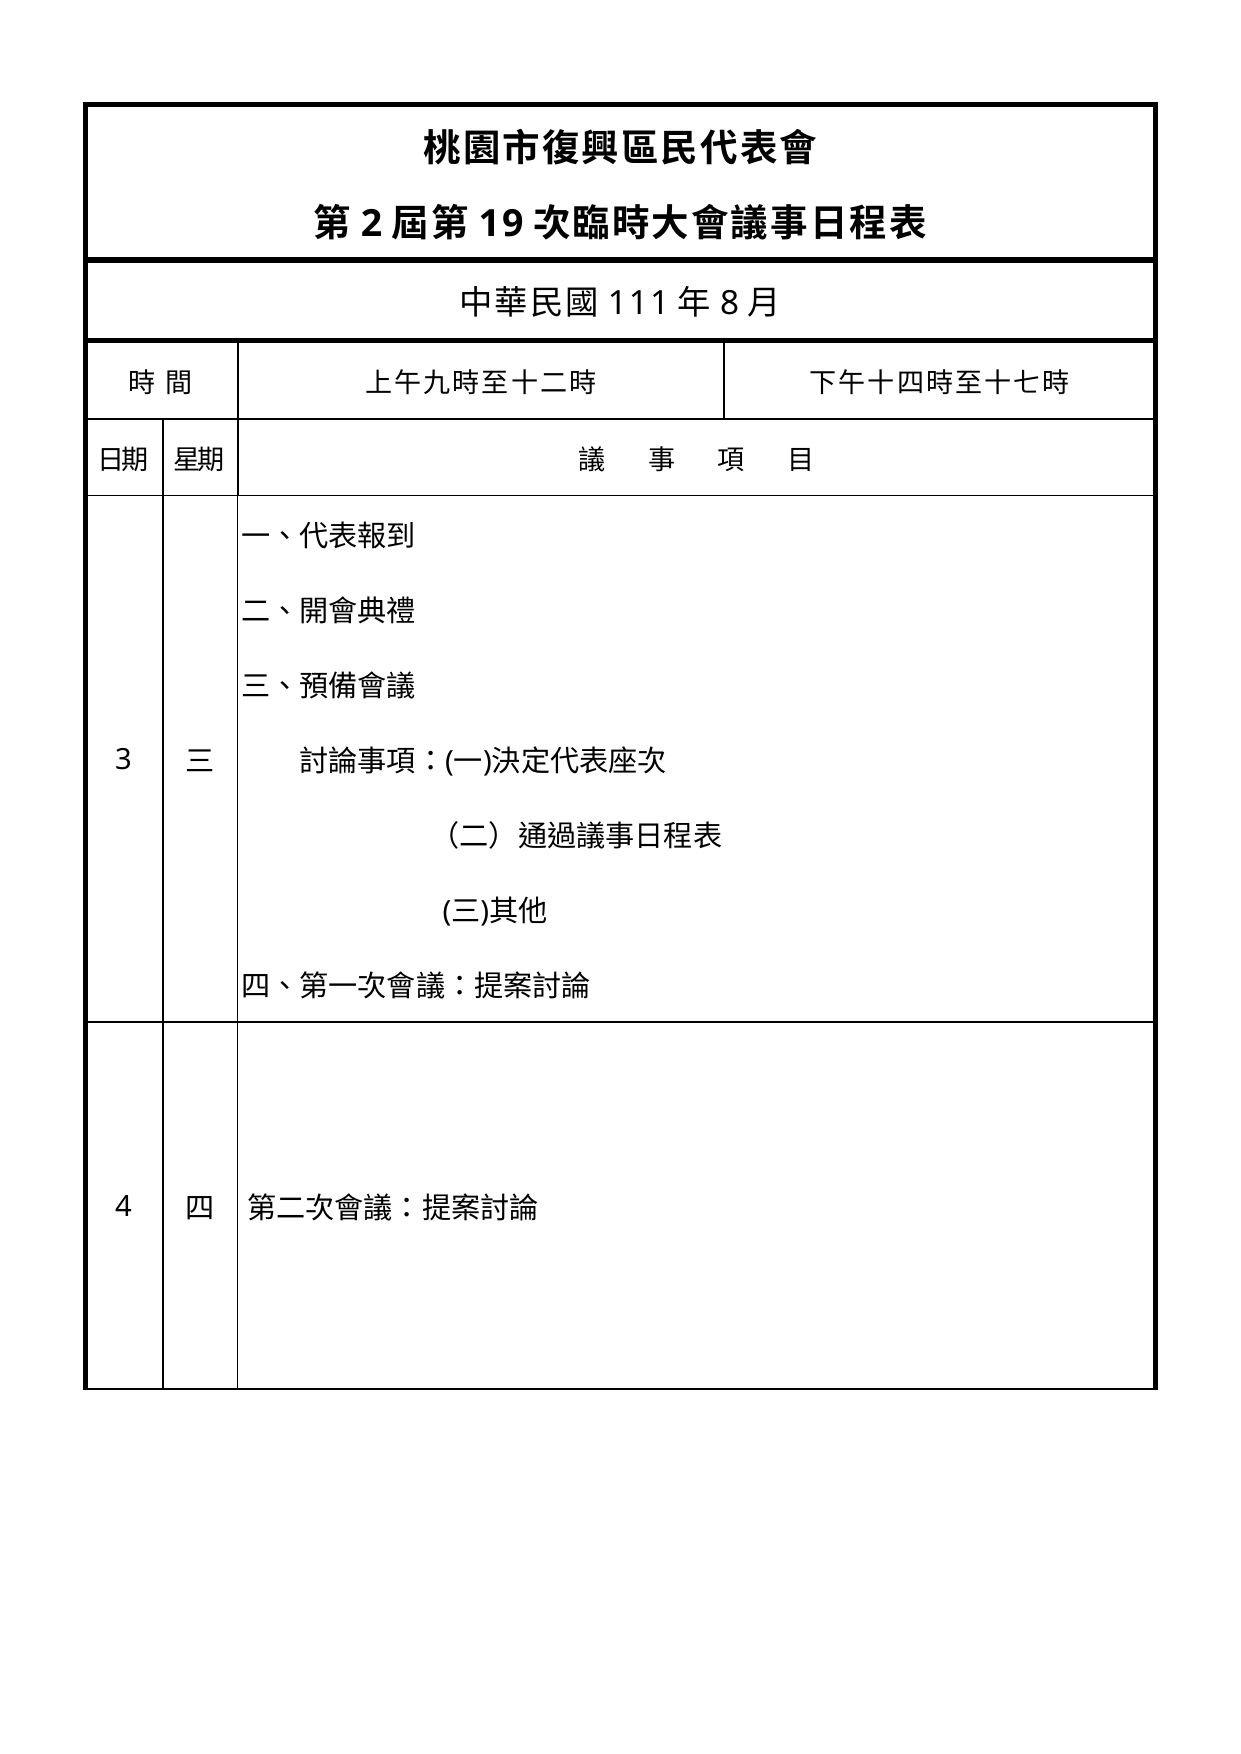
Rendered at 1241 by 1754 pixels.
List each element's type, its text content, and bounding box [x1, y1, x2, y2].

table_cell 第二次會議：提案討論 [238, 1023, 1153, 1388]
table_cell 下午十四時至十七時 [725, 343, 1153, 418]
table_header 桃園市復興區民代表會 第2屆第19次臨時大會議事日程表 [88, 107, 1153, 257]
table_cell 上午九時至十二時 [239, 343, 723, 418]
table_cell 4 [88, 1023, 162, 1388]
table_cell 議 事 項 目 [239, 420, 1153, 495]
table_cell 一、代表報到 二、開會典禮 三、預備會議 討論事項：(一)決定代表座次 （二）通過議事日程表 (三)其他 四、第一次會議：提案討論 [238, 496, 1153, 1021]
table_cell 三 [164, 496, 237, 1021]
table_cell 日期 [88, 420, 162, 495]
table_cell 四 [164, 1023, 237, 1388]
table_cell 3 [88, 496, 162, 1021]
table_cell 中華民國111年8月 [88, 263, 1153, 337]
table_cell 時 間 [88, 343, 237, 418]
table_cell 星期 [164, 420, 237, 495]
